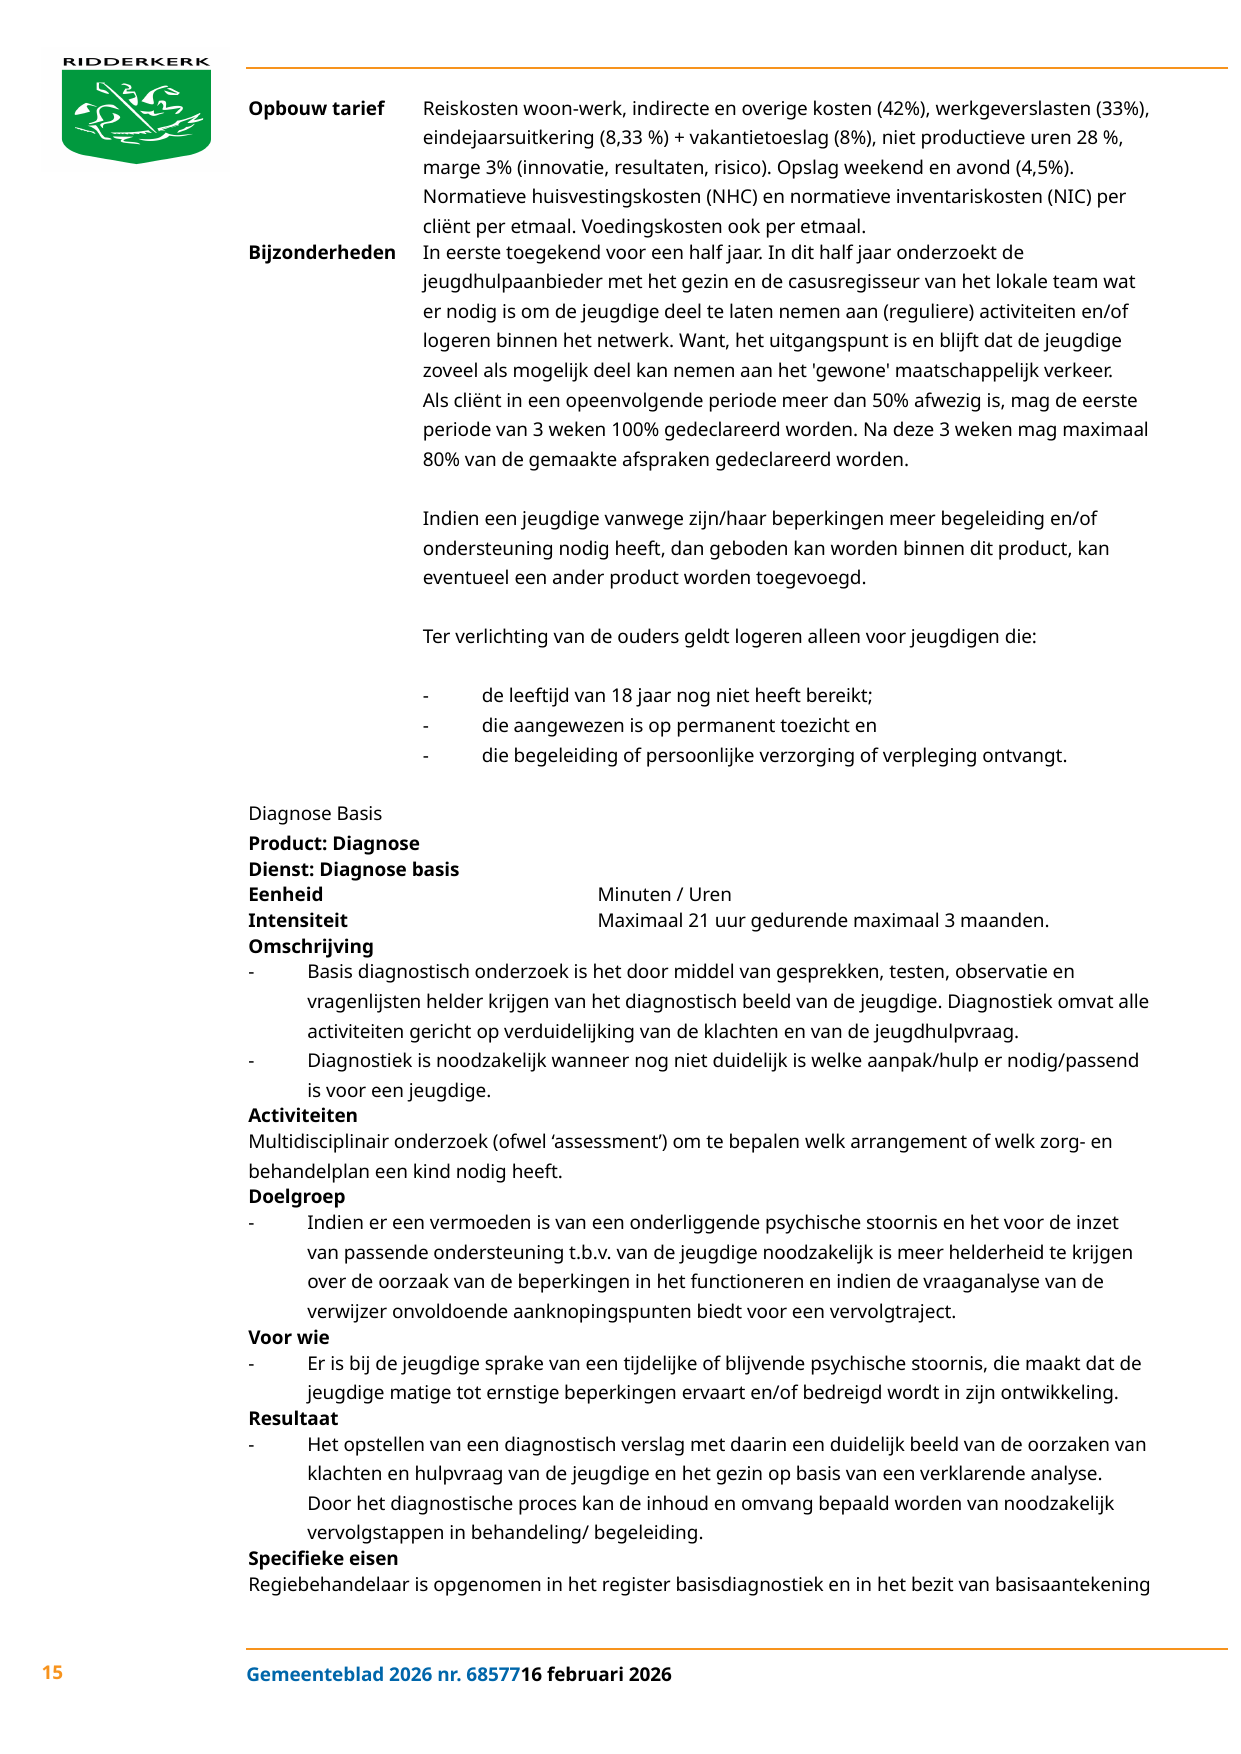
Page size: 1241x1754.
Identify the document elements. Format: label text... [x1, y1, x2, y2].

table_cell Het opstellen van een diagnostisch verslag met daarin een duidelijk beeld van de oorzaken van klachten en hulpvraag van de jeugdige en het gezin op basis van een verklarende analyse. Door het diagnostische proces kan de inhoud en omvang bepaald worden van noodzakelijk vervolgstappen in behandeling/ begeleiding. [248, 1431, 1152, 1545]
table_cell [597, 1324, 1152, 1350]
table_cell Dienst: Diagnose basis [248, 856, 1152, 881]
table_cell Maximaal 21 uur gedurende maximaal 3 maanden. [597, 907, 1152, 933]
table_cell In eerste toegekend voor een half jaar. In dit half jaar onderzoekt de jeugdhulpaanbieder met het gezin en de casusregisseur van het lokale team wat er nodig is om de jeugdige deel te laten nemen aan (reguliere) activiteiten en/of logeren binnen het netwerk. Want, het uitgangspunt is en blijft dat de jeugdige zoveel als mogelijk deel kan nemen aan het 'gewone' maatschappelijk verkeer. Als cliënt in een opeenvolgende periode meer dan 50% afwezig is, mag de eerste periode van 3 weken 100% gedeclareerd worden. Na deze 3 weken mag maximaal 80% van de gemaakte afspraken gedeclareerd worden. Indien een jeugdige vanwege zijn/haar beperkingen meer begeleiding en/of ondersteuning nodig heeft, dan geboden kan worden binnen dit product, kan eventueel een ander product worden toegevoegd. Ter verlichting van de ouders geldt logeren alleen voor jeugdigen die: de leeftijd van 18 jaar nog niet heeft bereikt; die aangewezen is op permanent toezicht en die begeleiding of persoonlijke verzorging of verpleging ontvangt. [423, 239, 1152, 767]
table_cell Resultaat [248, 1405, 1152, 1431]
table_cell Indien er een vermoeden is van een onderliggende psychische stoornis en het voor de inzet van passende ondersteuning t.b.v. van de jeugdige noodzakelijk is meer helderheid te krijgen over de oorzaak van de beperkingen in het functioneren en indien de vraaganalyse van de verwijzer onvoldoende aanknopingspunten biedt voor een vervolgtraject. [248, 1210, 1152, 1324]
table_cell Minuten / Uren [597, 881, 1152, 907]
table_cell Eenheid [248, 881, 597, 907]
table_cell Bijzonderheden [248, 239, 423, 767]
table_header Product: Diagnose [248, 830, 1152, 856]
picture [41, 47, 231, 172]
table_cell Regiebehandelaar is opgenomen in het register basisdiagnostiek en in het bezit van basisaantekening [248, 1571, 1152, 1597]
table_cell Reiskosten woon-werk, indirecte en overige kosten (42%), werkgeverslasten (33%), eindejaarsuitkering (8,33 %) + vakantietoeslag (8%), niet productieve uren 28 %, marge 3% (innovatie, resultaten, risico). Opslag weekend en avond (4,5%). Normatieve huisvestingskosten (NHC) en normatieve inventariskosten (NIC) per cliënt per etmaal. Voedingskosten ook per etmaal. [423, 95, 1152, 239]
table_cell Intensiteit [248, 907, 597, 933]
table_cell Activiteiten [248, 1103, 1152, 1128]
table_cell Basis diagnostisch onderzoek is het door middel van gesprekken, testen, observatie en vragenlijsten helder krijgen van het diagnostisch beeld van de jeugdige. Diagnostiek omvat alle activiteiten gericht op verduidelijking van de klachten en van de jeugdhulpvraag. Diagnostiek is noodzakelijk wanneer nog niet duidelijk is welke aanpak/hulp er nodig/passend is voor een jeugdige. [248, 959, 1152, 1103]
table_cell Multidisciplinair onderzoek (ofwel ‘assessment’) om te bepalen welk arrangement of welk zorg- en behandelplan een kind nodig heeft. [248, 1129, 1152, 1184]
table_cell Omschrijving [248, 933, 1152, 959]
table_cell Doelgroep [248, 1184, 1152, 1209]
table_cell Er is bij de jeugdige sprake van een tijdelijke of blijvende psychische stoornis, die maakt dat de jeugdige matige tot ernstige beperkingen ervaart en/of bedreigd wordt in zijn ontwikkeling. [248, 1350, 1152, 1405]
table_cell Opbouw tarief [248, 95, 423, 239]
table_cell Specifieke eisen [248, 1545, 1152, 1571]
text Diagnose Basis [248, 800, 1152, 826]
table_cell Voor wie [248, 1324, 597, 1350]
